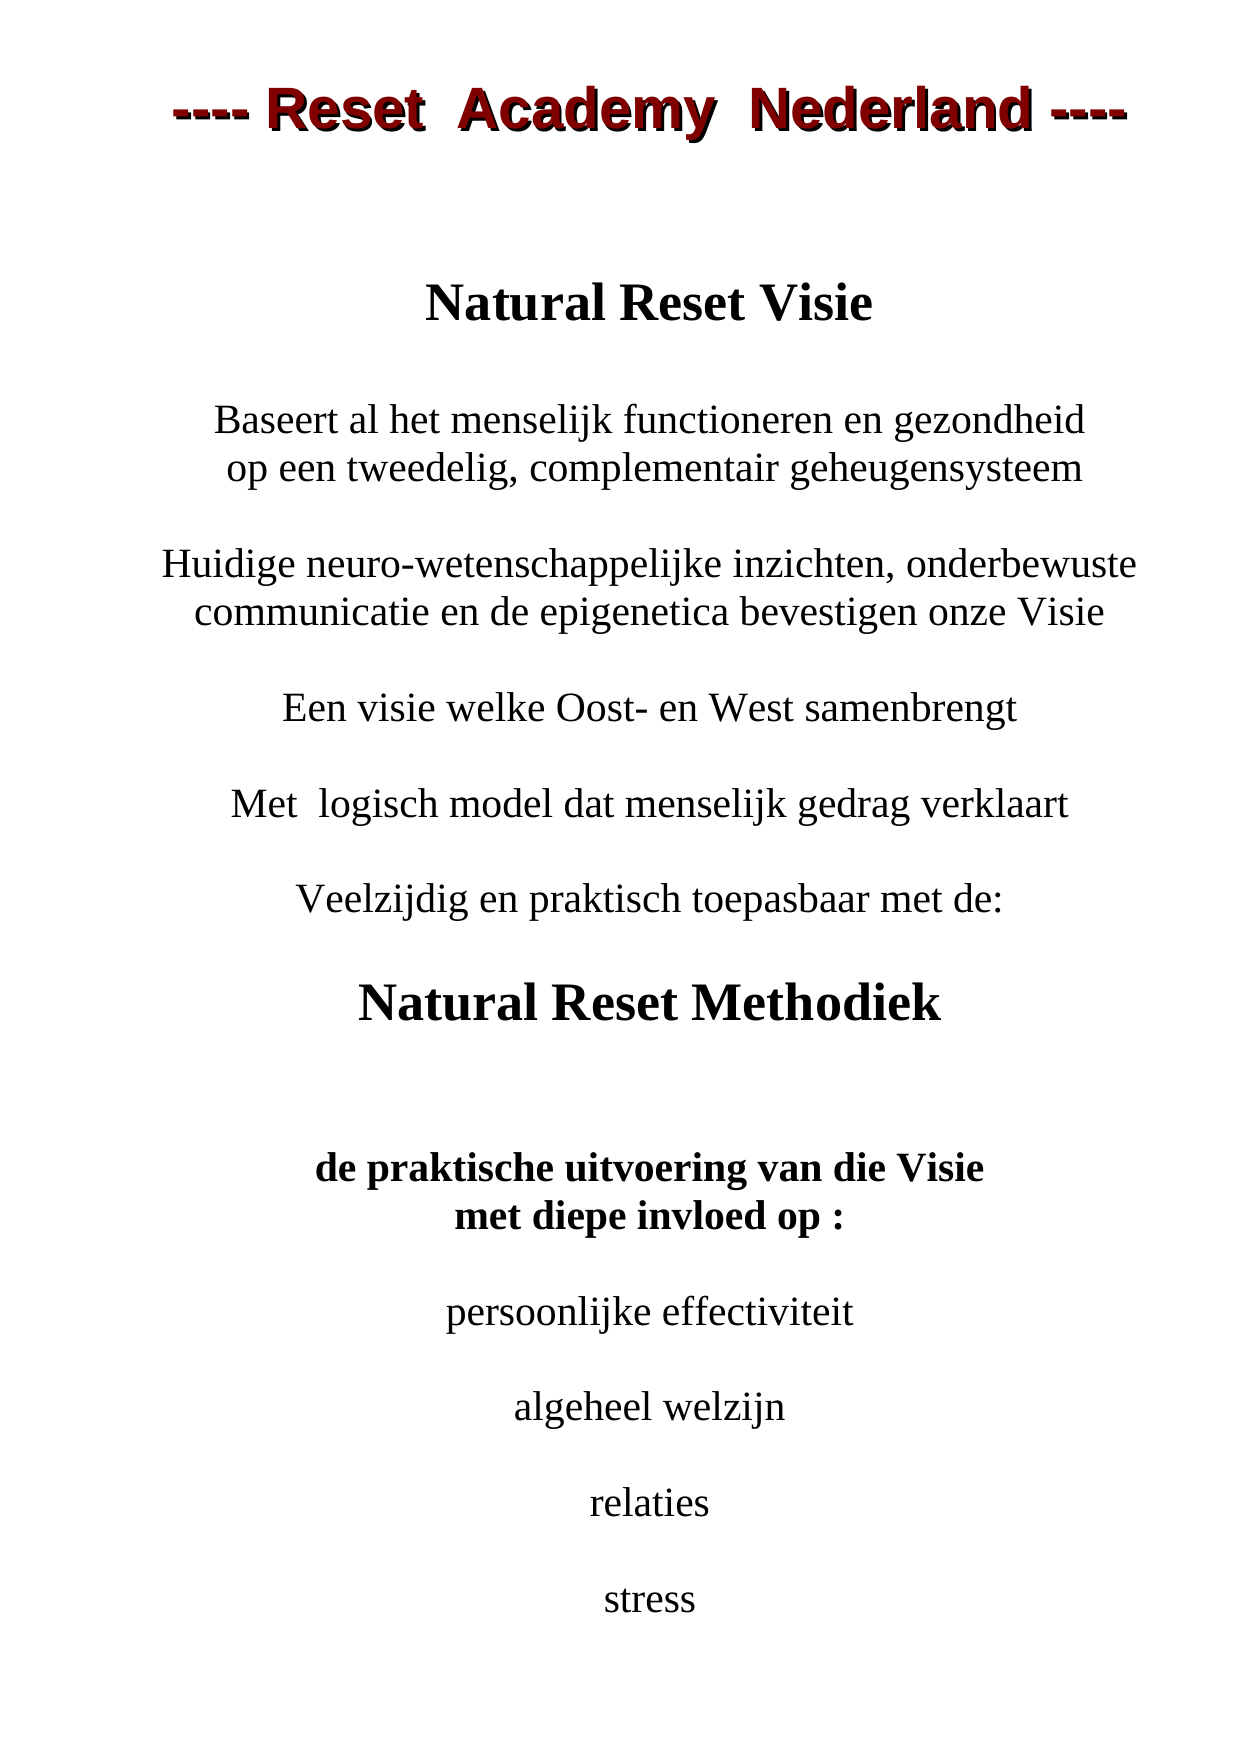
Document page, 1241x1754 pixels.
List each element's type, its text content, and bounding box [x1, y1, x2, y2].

text relaties [148, 1478, 1152, 1526]
text algeheel welzijn [148, 1382, 1152, 1430]
text Natural Reset Methodiek [148, 970, 1152, 1032]
text Huidige neuro-wetenschappelijke inzichten, onderbewuste communicatie en de epigenetica bevestigen onze Visie [148, 538, 1152, 634]
text op een tweedelig, complementair geheugensysteem [148, 443, 1152, 491]
subtitle Natural Reset Visie [148, 270, 1152, 332]
text persoonlijke effectiviteit [148, 1286, 1152, 1334]
text met diepe invloed op : [148, 1190, 1152, 1238]
text Baseert al het menselijk functioneren en gezondheid [148, 395, 1152, 443]
text Een visie welke Oost- en West samenbrengt [148, 682, 1152, 730]
text de praktische uitvoering van die Visie [148, 1142, 1152, 1190]
text stress [148, 1573, 1152, 1621]
text Veelzijdig en praktisch toepasbaar met de: [148, 874, 1152, 922]
text Met logisch model dat menselijk gedrag verklaart [148, 778, 1152, 826]
